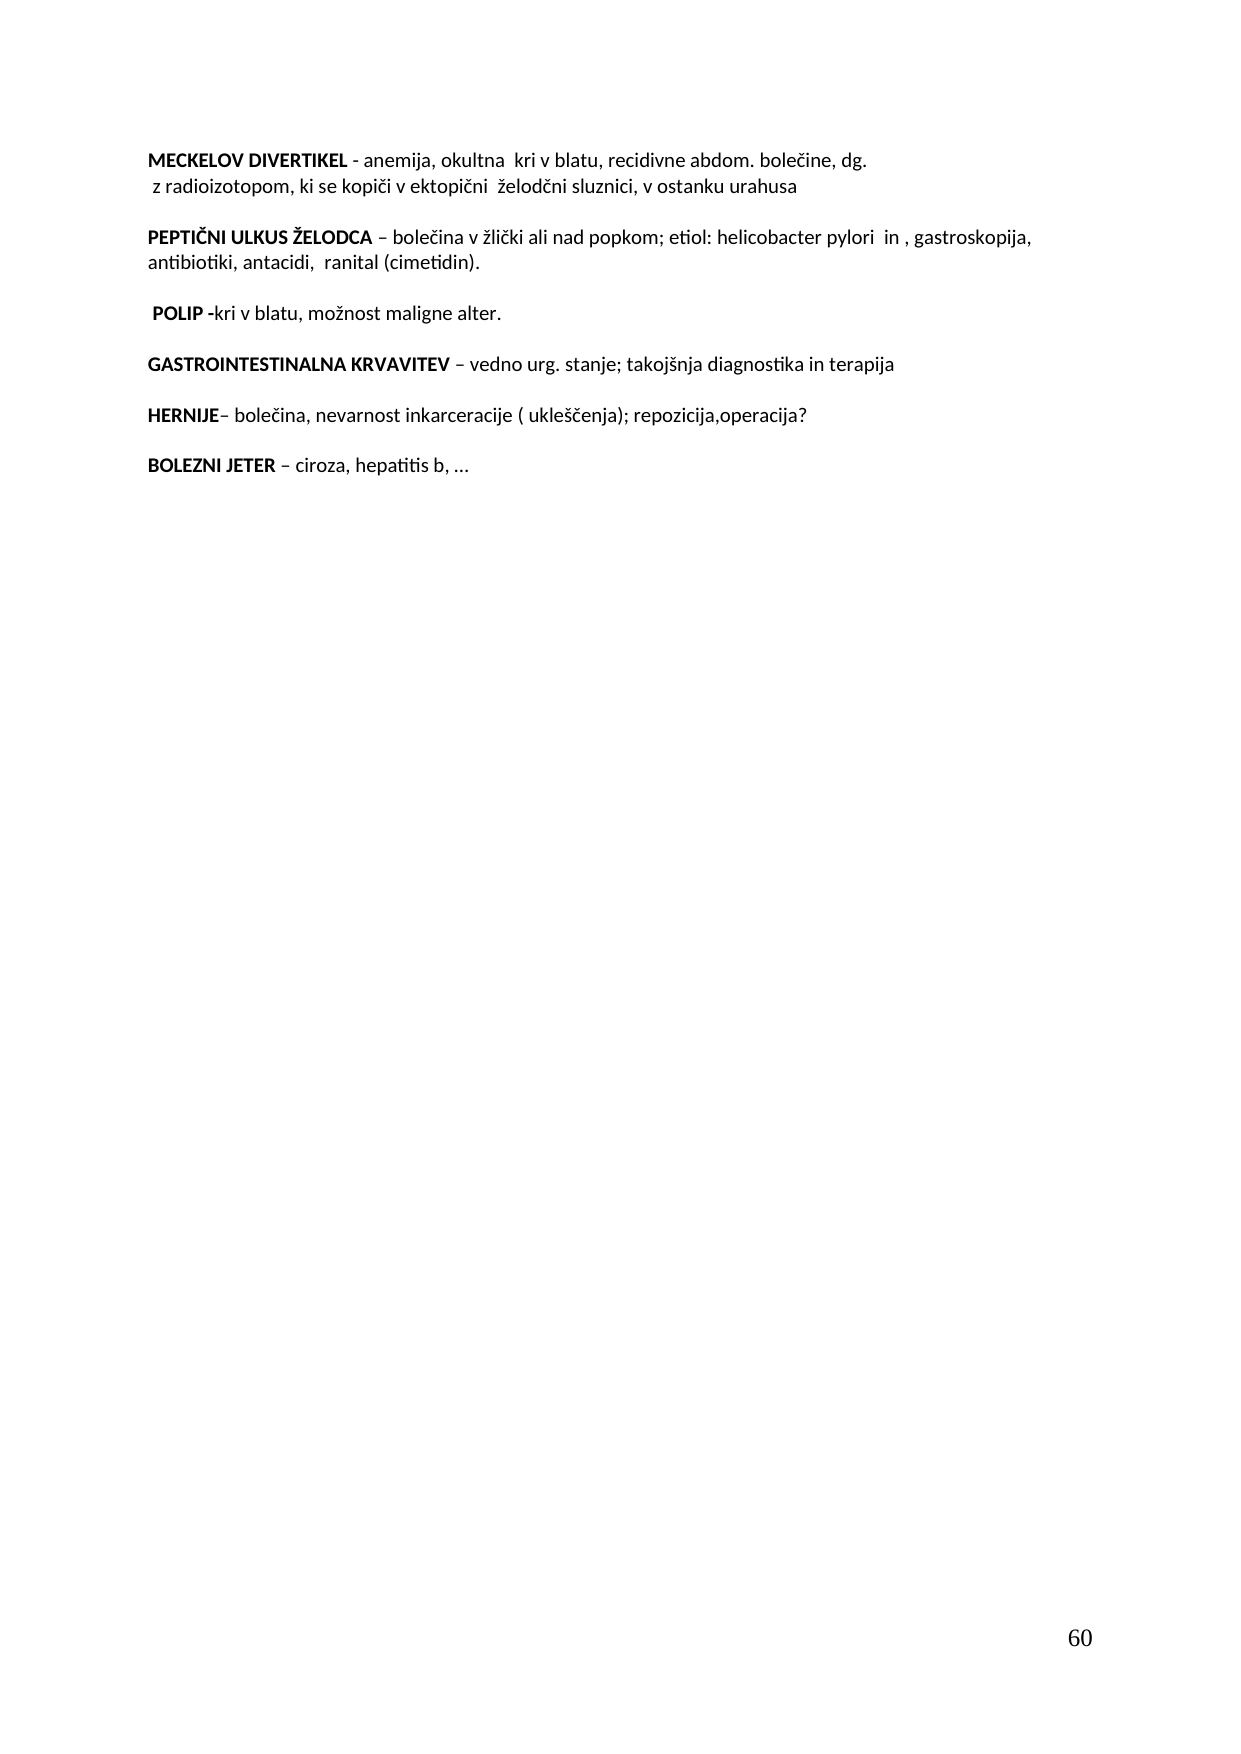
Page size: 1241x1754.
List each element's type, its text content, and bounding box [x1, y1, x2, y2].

text PEPTIČNI ULKUS ŽELODCA – bolečina v žlički ali nad popkom; etiol: helicobacter pylori in , gastroskopija, antibiotiki, antacidi, ranital (cimetidin). [148, 224, 1092, 275]
text HERNIJE– bolečina, nevarnost inkarceracije ( ukleščenja); repozicija,operacija? [148, 402, 1092, 453]
text GASTROINTESTINALNA KRVAVITEV – vedno urg. stanje; takojšnja diagnostika in terapija [148, 351, 1092, 402]
text POLIP -kri v blatu, možnost maligne alter. [148, 300, 1092, 326]
text MECKELOV DIVERTIKEL - anemija, okultna kri v blatu, recidivne abdom. bolečine, dg. z radioizotopom, ki se kopiči v ektopični želodčni sluznici, v ostanku urahusa [148, 148, 1092, 224]
text BOLEZNI JETER – ciroza, hepatitis b, … [148, 453, 1092, 478]
